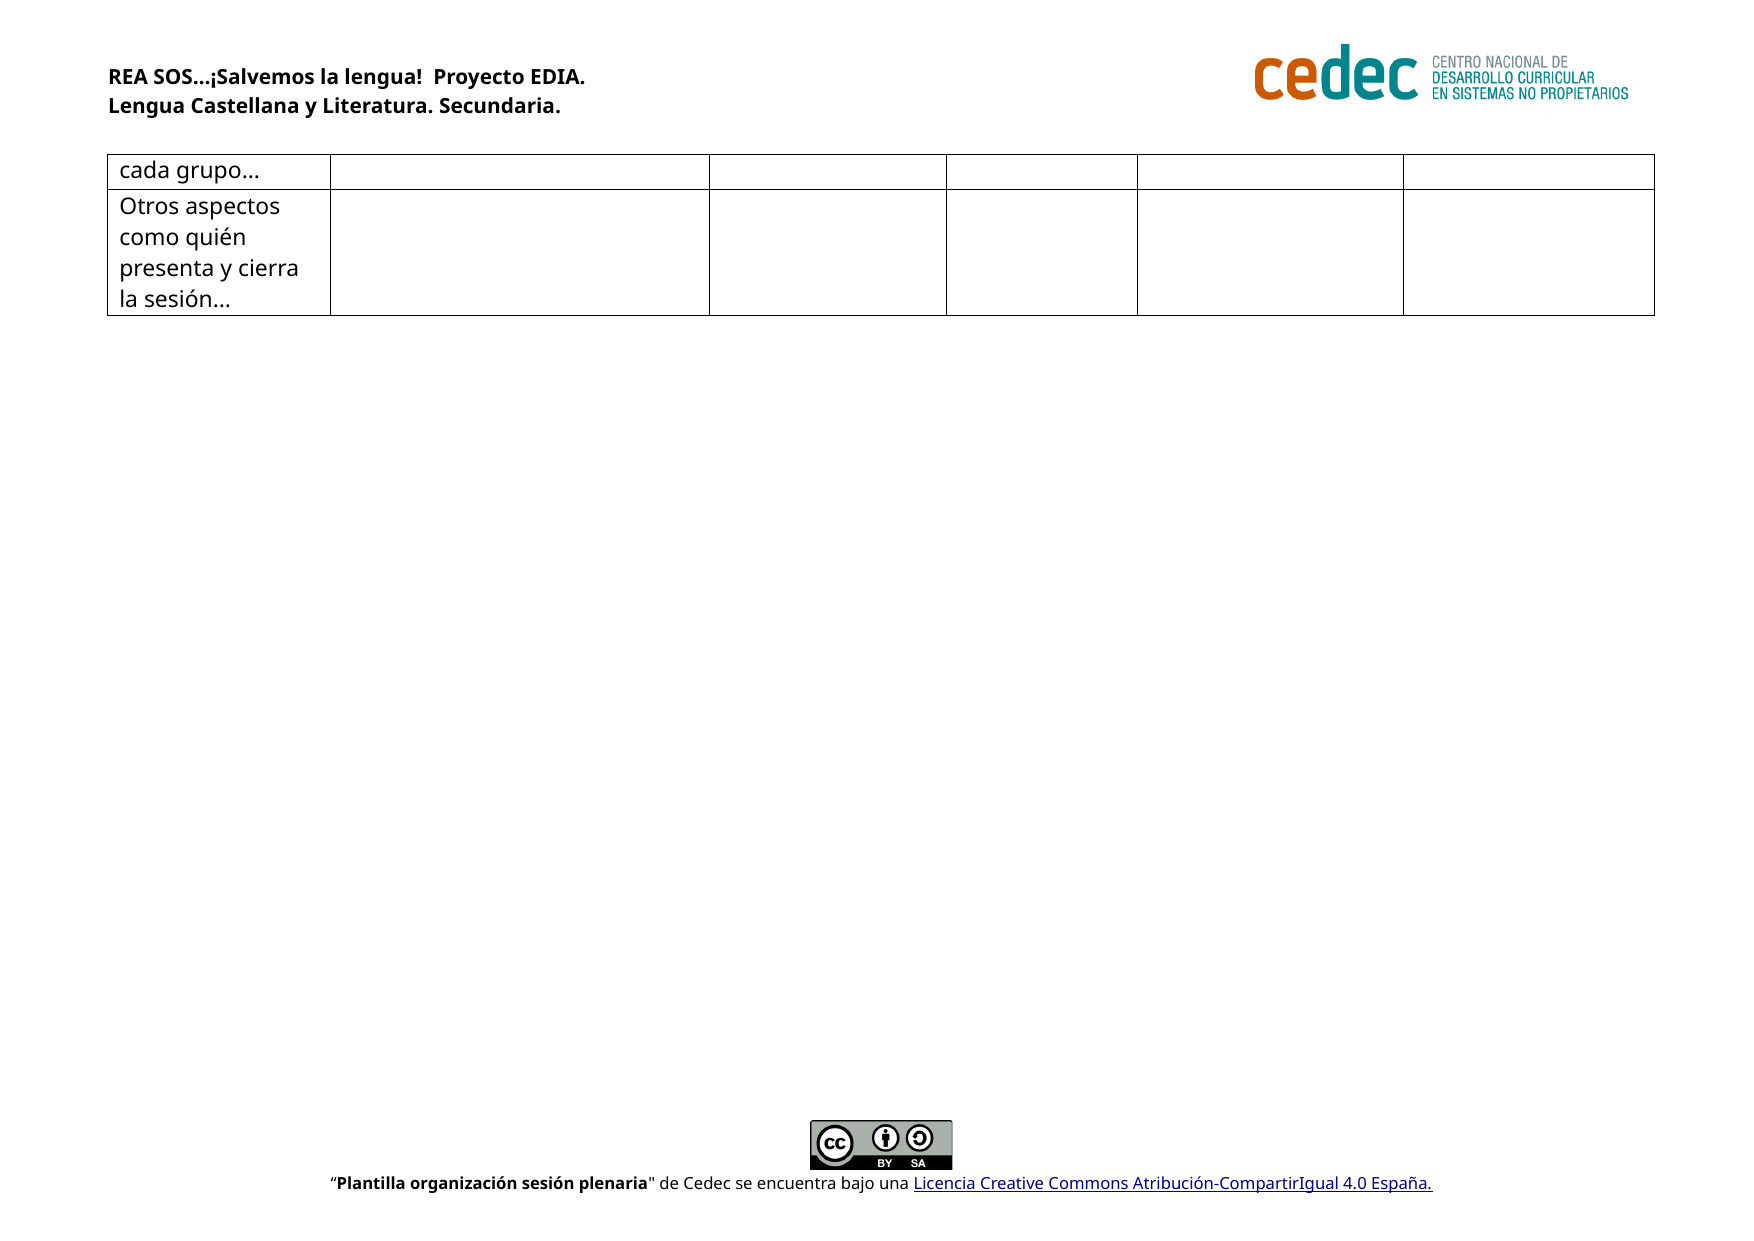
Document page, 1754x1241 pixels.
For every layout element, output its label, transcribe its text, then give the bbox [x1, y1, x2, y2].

table_cell Otros aspectos como quién presenta y cierra la sesión… [108, 190, 330, 314]
table_cell cada grupo… [108, 155, 330, 188]
table_cell [1138, 190, 1403, 314]
table_cell [1404, 155, 1654, 188]
table_cell [1404, 190, 1654, 314]
table_cell [331, 155, 709, 188]
table_cell [1138, 155, 1403, 188]
table_cell [710, 155, 946, 188]
table_cell [947, 190, 1137, 314]
table_cell [947, 155, 1137, 188]
table_cell [331, 190, 709, 314]
picture [810, 1120, 953, 1170]
picture [1252, 41, 1637, 110]
table_cell [710, 190, 946, 314]
